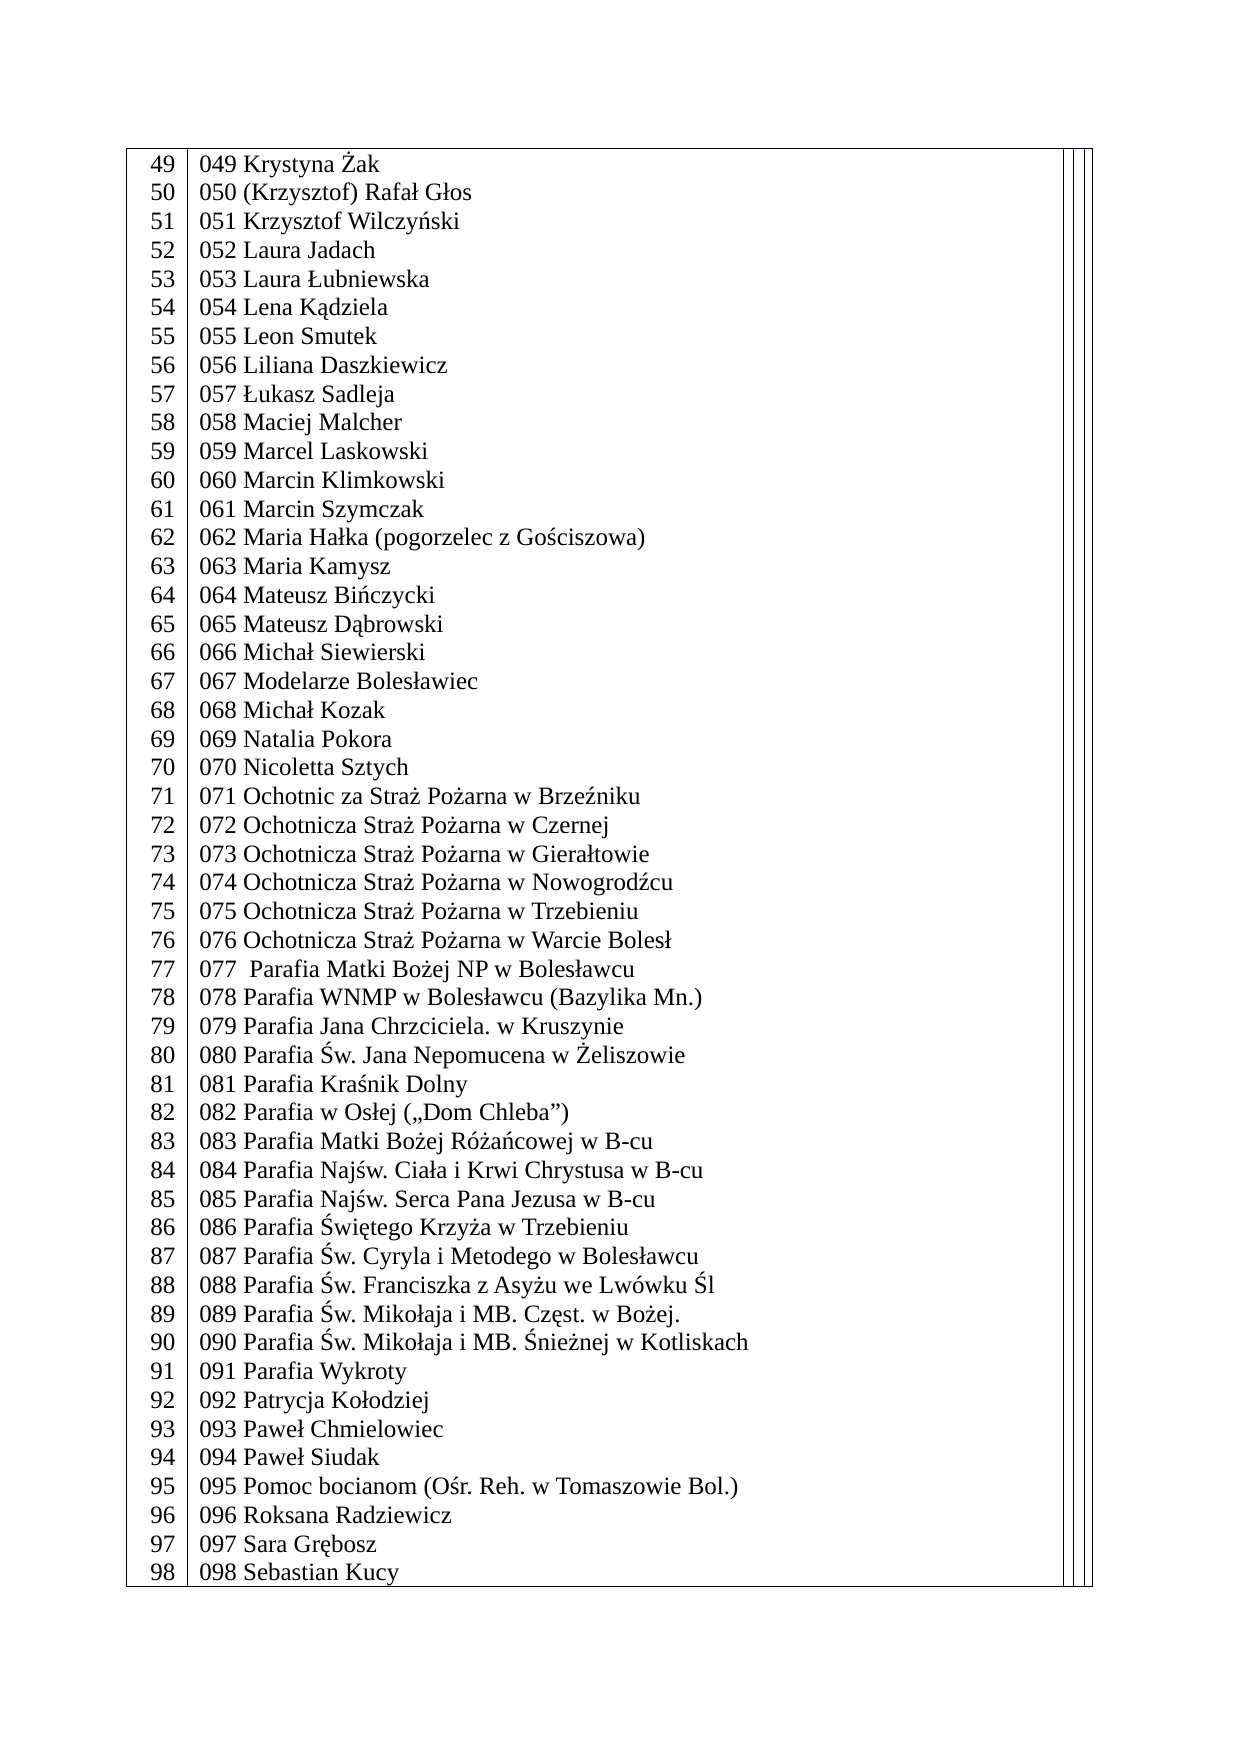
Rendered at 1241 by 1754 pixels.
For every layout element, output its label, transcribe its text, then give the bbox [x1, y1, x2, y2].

table_cell [1074, 149, 1084, 1586]
table_cell [1064, 149, 1073, 1586]
table_cell 049 Krystyna Żak 050 (Krzysztof) Rafał Głos 051 Krzysztof Wilczyński 052 Laura Jadach 053 Laura Łubniewska 054 Lena Kądziela 055 Leon Smutek 056 Liliana Daszkiewicz 057 Łukasz Sadleja 058 Maciej Malcher 059 Marcel Laskowski 060 Marcin Klimkowski 061 Marcin Szymczak 062 Maria Hałka (pogorzelec z Gościszowa) 063 Maria Kamysz 064 Mateusz Bińczycki 065 Mateusz Dąbrowski 066 Michał Siewierski 067 Modelarze Bolesławiec 068 Michał Kozak 069 Natalia Pokora 070 Nicoletta Sztych 071 Ochotnic za Straż Pożarna w Brzeźniku 072 Ochotnicza Straż Pożarna w Czernej 073 Ochotnicza Straż Pożarna w Gierałtowie 074 Ochotnicza Straż Pożarna w Nowogrodźcu 075 Ochotnicza Straż Pożarna w Trzebieniu 076 Ochotnicza Straż Pożarna w Warcie Bolesł 077 Parafia Matki Bożej NP w Bolesławcu 078 Parafia WNMP w Bolesławcu (Bazylika Mn.) 079 Parafia Jana Chrzciciela. w Kruszynie 080 Parafia Św. Jana Nepomucena w Żeliszowie 081 Parafia Kraśnik Dolny 082 Parafia w Osłej („Dom Chleba”) 083 Parafia Matki Bożej Różańcowej w B-cu 084 Parafia Najśw. Ciała i Krwi Chrystusa w B-cu 085 Parafia Najśw. Serca Pana Jezusa w B-cu 086 Parafia Świętego Krzyża w Trzebieniu 087 Parafia Św. Cyryla i Metodego w Bolesławcu 088 Parafia Św. Franciszka z Asyżu we Lwówku Śl 089 Parafia Św. Mikołaja i MB. Częst. w Bożej. 090 Parafia Św. Mikołaja i MB. Śnieżnej w Kotliskach 091 Parafia Wykroty 092 Patrycja Kołodziej 093 Paweł Chmielowiec 094 Paweł Siudak 095 Pomoc bocianom (Ośr. Reh. w Tomaszowie Bol.) 096 Roksana Radziewicz 097 Sara Grębosz 098 Sebastian Kucy [188, 149, 1063, 1586]
table_cell [1085, 149, 1092, 1586]
table_cell 49 50 51 52 53 54 55 56 57 58 59 60 61 62 63 64 65 66 67 68 69 70 71 72 73 74 75 76 77 78 79 80 81 82 83 84 85 86 87 88 89 90 91 92 93 94 95 96 97 98 [127, 149, 187, 1586]
